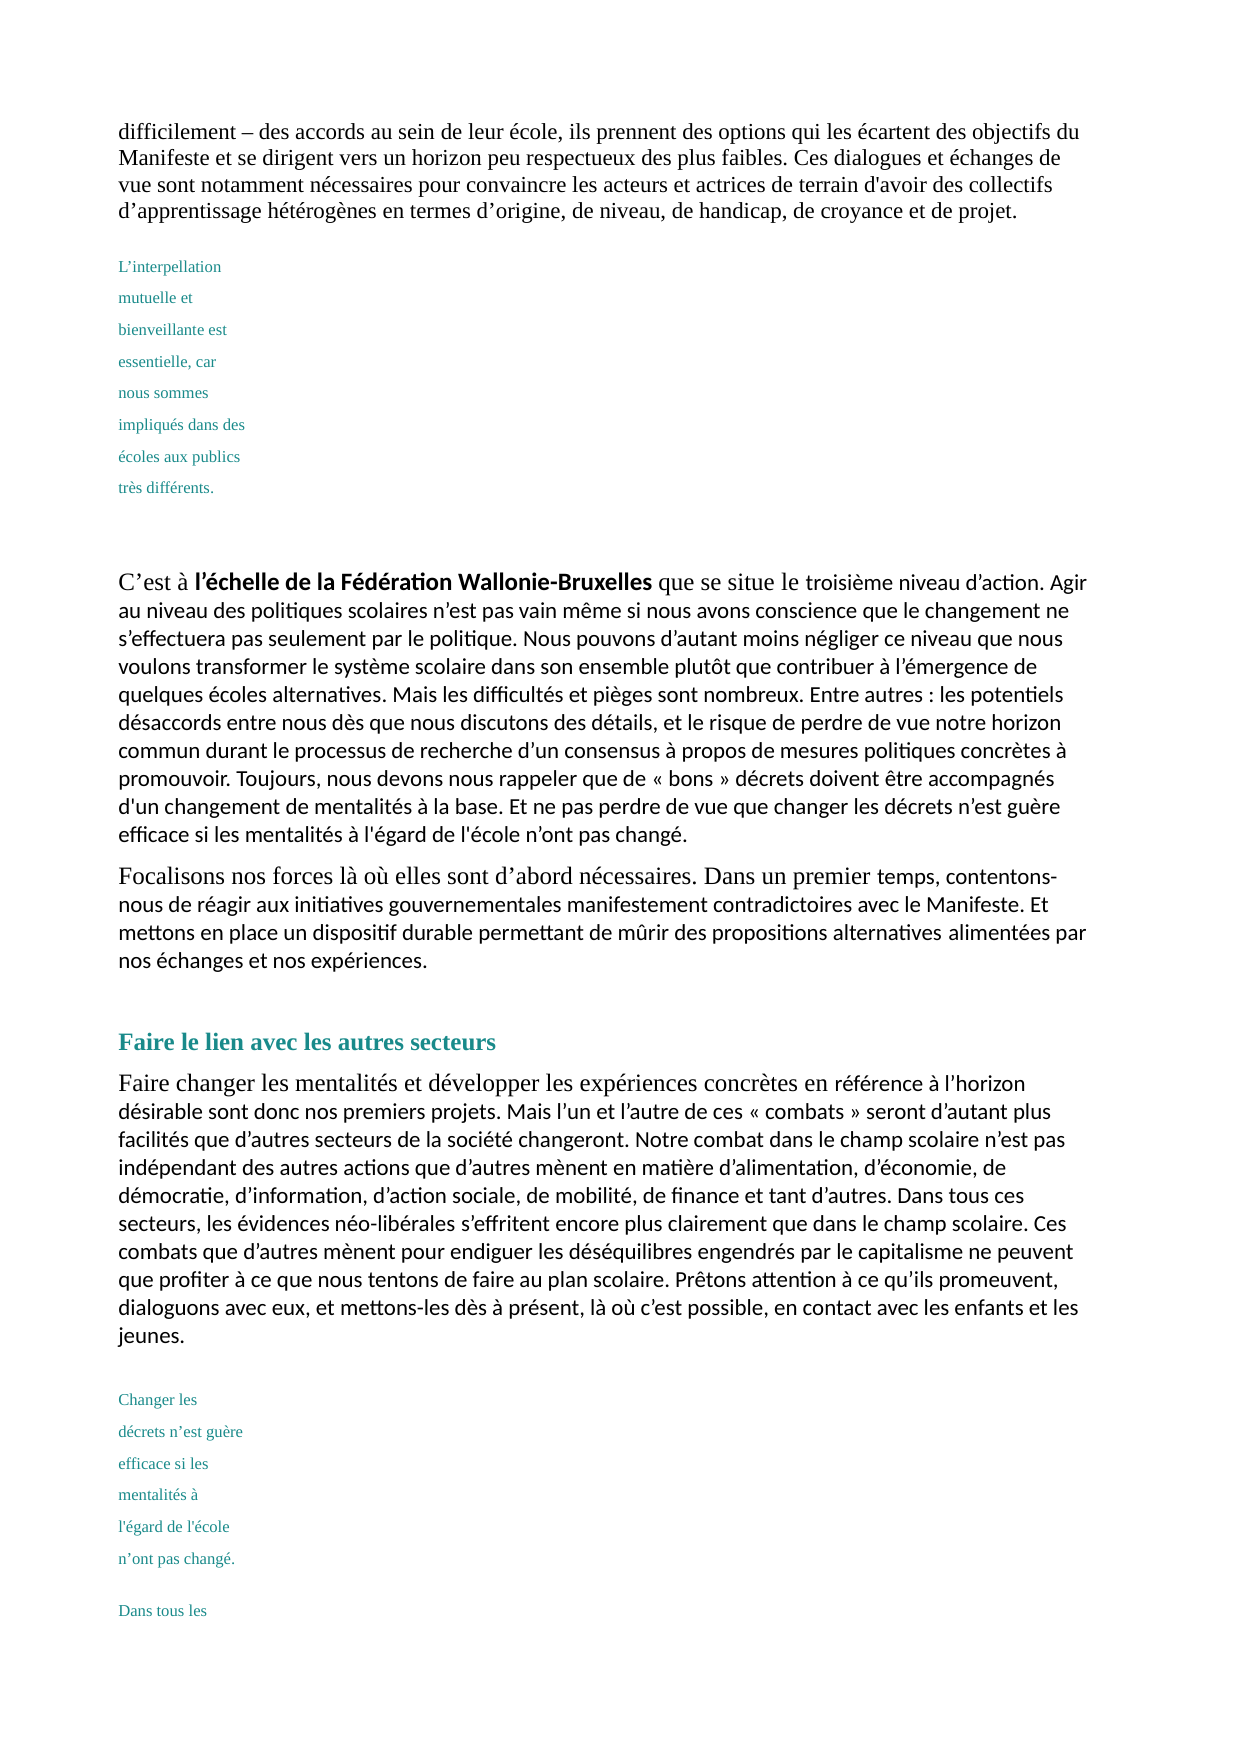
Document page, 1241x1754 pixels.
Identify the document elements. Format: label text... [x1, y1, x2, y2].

text mutuelle et [118, 288, 1088, 307]
text l'égard de l'école [118, 1517, 1088, 1536]
text efficace si les [118, 1453, 1088, 1473]
text Focalisons nos forces là où elles sont d’abord nécessaires. Dans un premier temps, contentons-nous de réagir aux initiatives gouvernementales manifestement contradictoires avec le Manifeste. Et mettons en place un dispositif durable permettant de mûrir des propositions alternatives alimentées par nos échanges et nos expériences. [118, 861, 1088, 974]
text difficilement – des accords au sein de leur école, ils prennent des options qui les écartent des objectifs du Manifeste et se dirigent vers un horizon peu respectueux des plus faibles. Ces dialogues et échanges de vue sont notamment nécessaires pour convaincre les acteurs et actrices de terrain d'avoir des collectifs d’apprentissage hétérogènes en termes d’origine, de niveau, de handicap, de croyance et de projet. [118, 118, 1088, 223]
text Faire changer les mentalités et développer les expériences concrètes en référence à l’horizon désirable sont donc nos premiers projets. Mais l’un et l’autre de ces « combats » seront d’autant plus facilités que d’autres secteurs de la société changeront. Notre combat dans le champ scolaire n’est pas indépendant des autres actions que d’autres mènent en matière d’alimentation, d’économie, de démocratie, d’information, d’action sociale, de mobilité, de finance et tant d’autres. Dans tous ces secteurs, les évidences néo-libérales s’effritent encore plus clairement que dans le champ scolaire. Ces combats que d’autres mènent pour endiguer les déséquilibres engendrés par le capitalisme ne peuvent que profiter à ce que nous tentons de faire au plan scolaire. Prêtons attention à ce qu’ils promeuvent, dialoguons avec eux, et mettons-les dès à présent, là où c’est possible, en contact avec les enfants et les jeunes. [118, 1068, 1088, 1349]
text impliqués dans des [118, 415, 1088, 434]
text nous sommes [118, 383, 1088, 402]
text bienveillante est [118, 320, 1088, 339]
text mentalités à [118, 1485, 1088, 1504]
text C’est à l’échelle de la Fédération Wallonie-Bruxelles que se situe le troisième niveau d’action. Agir au niveau des politiques scolaires n’est pas vain même si nous avons conscience que le changement ne s’effectuera pas seulement par le politique. Nous pouvons d’autant moins négliger ce niveau que nous voulons transformer le système scolaire dans son ensemble plutôt que contribuer à l’émergence de quelques écoles alternatives. Mais les difficultés et pièges sont nombreux. Entre autres : les potentiels désaccords entre nous dès que nous discutons des détails, et le risque de perdre de vue notre horizon commun durant le processus de recherche d’un consensus à propos de mesures politiques concrètes à promouvoir. Toujours, nous devons nous rappeler que de « bons » décrets doivent être accompagnés d'un changement de mentalités à la base. Et ne pas perdre de vue que changer les décrets n’est guère efficace si les mentalités à l'égard de l'école n’ont pas changé. [118, 566, 1088, 848]
text L’interpellation [118, 256, 1088, 276]
text Faire le lien avec les autres secteurs [118, 1027, 1088, 1056]
text Changer les [118, 1390, 1088, 1409]
text n’ont pas changé. [118, 1548, 1095, 1568]
text Dans tous les [118, 1600, 1088, 1619]
text décrets n’est guère [118, 1422, 1088, 1441]
text écoles aux publics [118, 446, 1088, 466]
text essentielle, car [118, 351, 1088, 371]
text très différents. [118, 478, 1088, 497]
